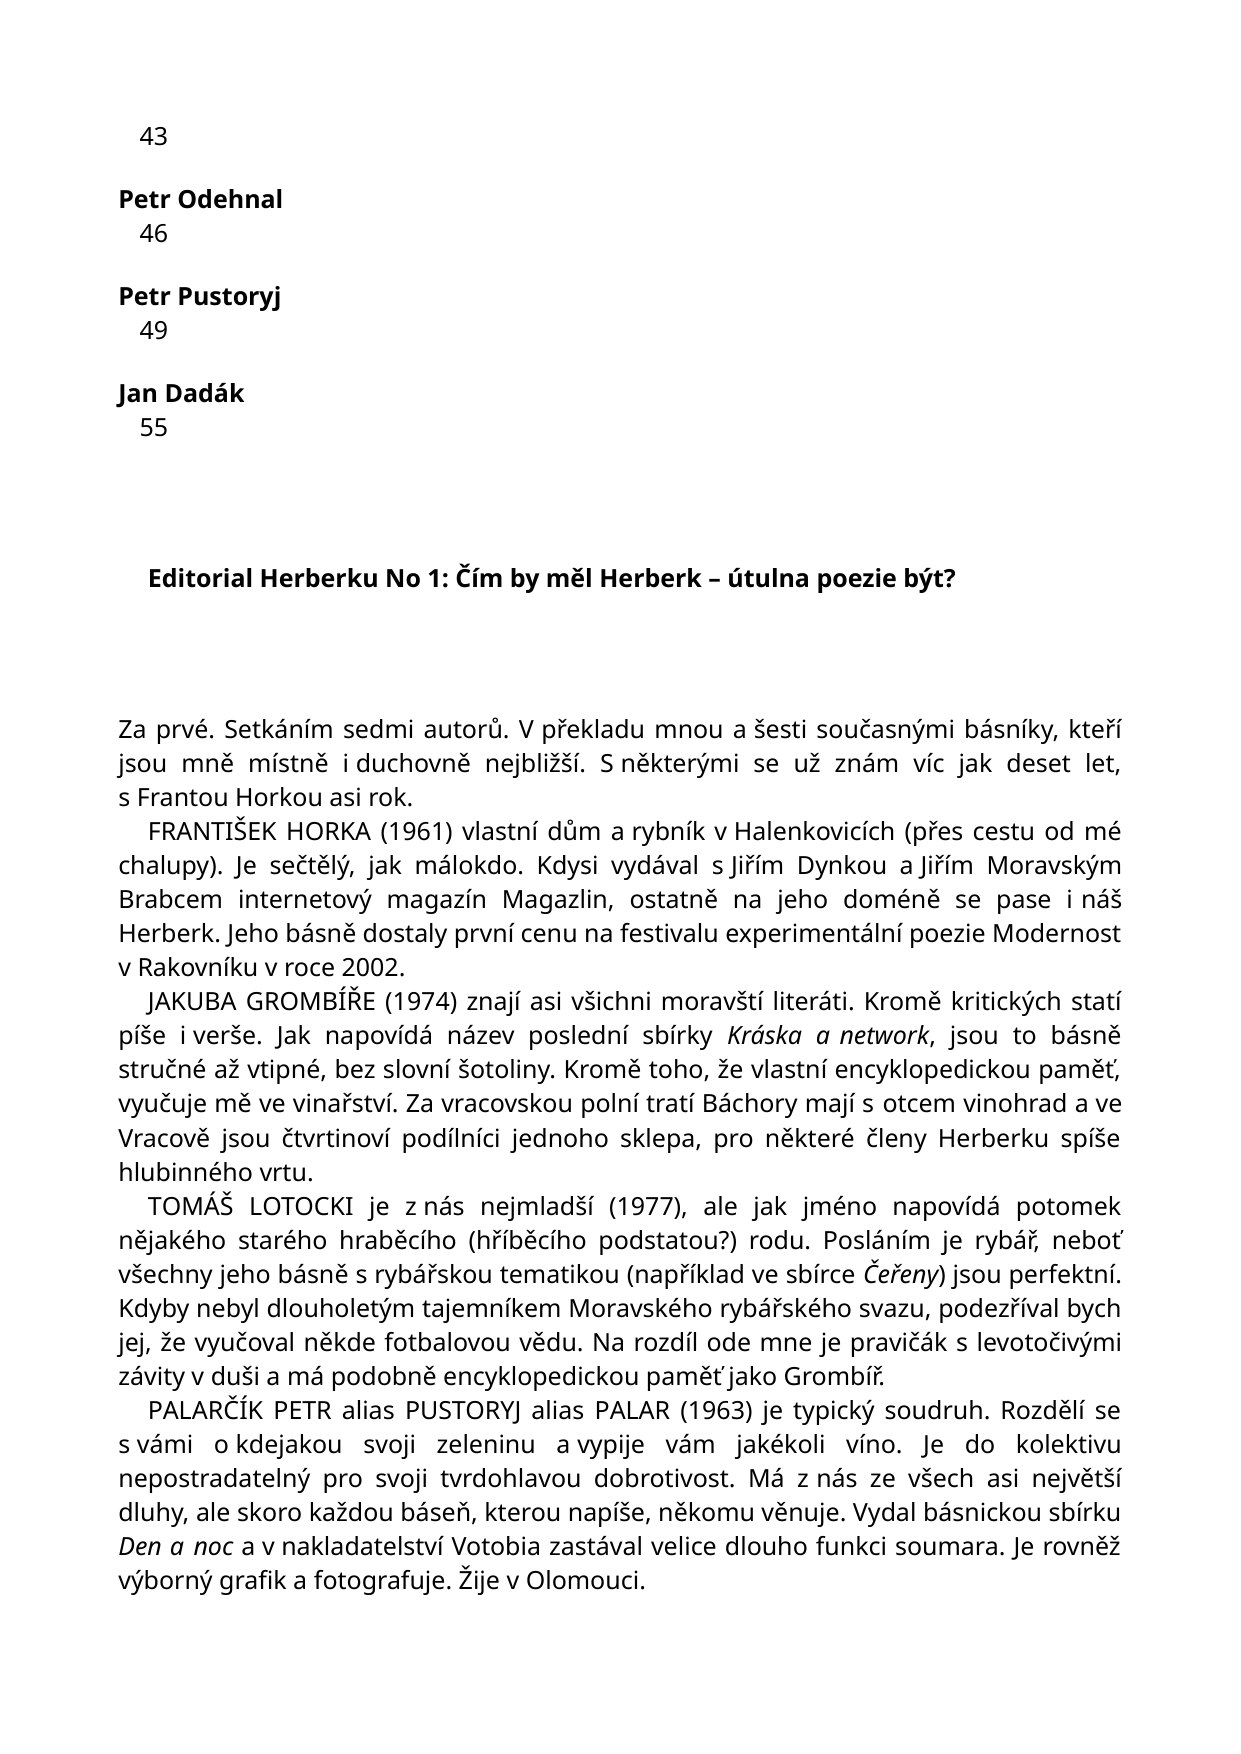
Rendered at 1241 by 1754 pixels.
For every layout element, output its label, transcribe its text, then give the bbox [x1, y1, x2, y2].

text Jan Dadák [118, 376, 1122, 410]
text 49 [118, 313, 1122, 347]
text 46 [118, 215, 1122, 249]
text Jakuba Grombíře (1974) znají asi všichni moravští literáti. Kromě kritických statí píše i verše. Jak na­povídá název poslední sbírky Kráska a network, jsou to básně stručné až vtipné, bez slovní šotoliny. Kromě toho, že vlastní encyklopedickou paměť, vyučuje mě ve vinařství. Za vracovskou polní tratí Báchory mají s otcem vinohrad a ve Vracově jsou čtvrtinoví podílníci jednoho sklepa, pro některé členy Herberku spíše hlubinného vrtu. [118, 984, 1122, 1188]
text František Horka (1961) vlastní dům a rybník v Halenkovicích (přes cestu od mé chalupy). Je sečtělý, jak málokdo. Kdysi vydával s Jiřím Dynkou a Jiřím Moravským Brabcem internetový magazín Magazlin, ostatně na jeho doméně se pase i náš Herberk. Jeho básně dostaly první cenu na festivalu experimentální poezie Modernost v Rakovníku v roce 2002. [118, 814, 1122, 984]
text Palarčík Petr alias Pustoryj alias Palar (1963) je typický soudruh. Rozdělí se s vámi o kdejakou svoji zeleninu a vypije vám jakékoli víno. Je do kolektivu nepostradatelný pro svoji tvrdohlavou dobrotivost. Má z nás ze všech asi největší dluhy, ale skoro každou báseň, kterou napíše, někomu věnuje. Vydal básnickou sbírku Den a noc a v nakladatelství Votobia zastával velice dlouho funkci soumara. Je rovněž výborný grafik a fotografuje. Žije v Olomouci. [118, 1393, 1122, 1597]
text Tomáš Lotocki je z nás nejmladší (1977), ale jak jméno napovídá potomek nějakého starého hraběcího (hříběcího podstatou?) rodu. Posláním je rybář, neboť všechny jeho básně s rybářskou tematikou (například ve sbírce Čeřeny) jsou perfektní. Kdyby nebyl dlouholetým tajemníkem Moravského rybářského svazu, podezříval bych jej, že vyučoval někde fotbalovou vědu. Na rozdíl ode mne je pravičák s levotočivými závity v duši a má podobně encyklopedickou paměť jako Grombíř. [118, 1188, 1122, 1393]
text Petr Pustoryj [118, 279, 1122, 313]
text 55 [118, 410, 1122, 444]
text Za prvé. Setkáním sedmi autorů. V překladu mnou a šesti současnými básníky, kteří jsou mně místně i duchovně nejbližší. S některými se už znám víc jak deset let, s Frantou Horkou asi rok. [118, 711, 1122, 814]
text Editorial Herberku No 1: Čím by měl Herberk – útulna poezie být? [148, 561, 1122, 595]
text 43 [118, 118, 1122, 152]
text Petr Odehnal [118, 181, 1122, 215]
